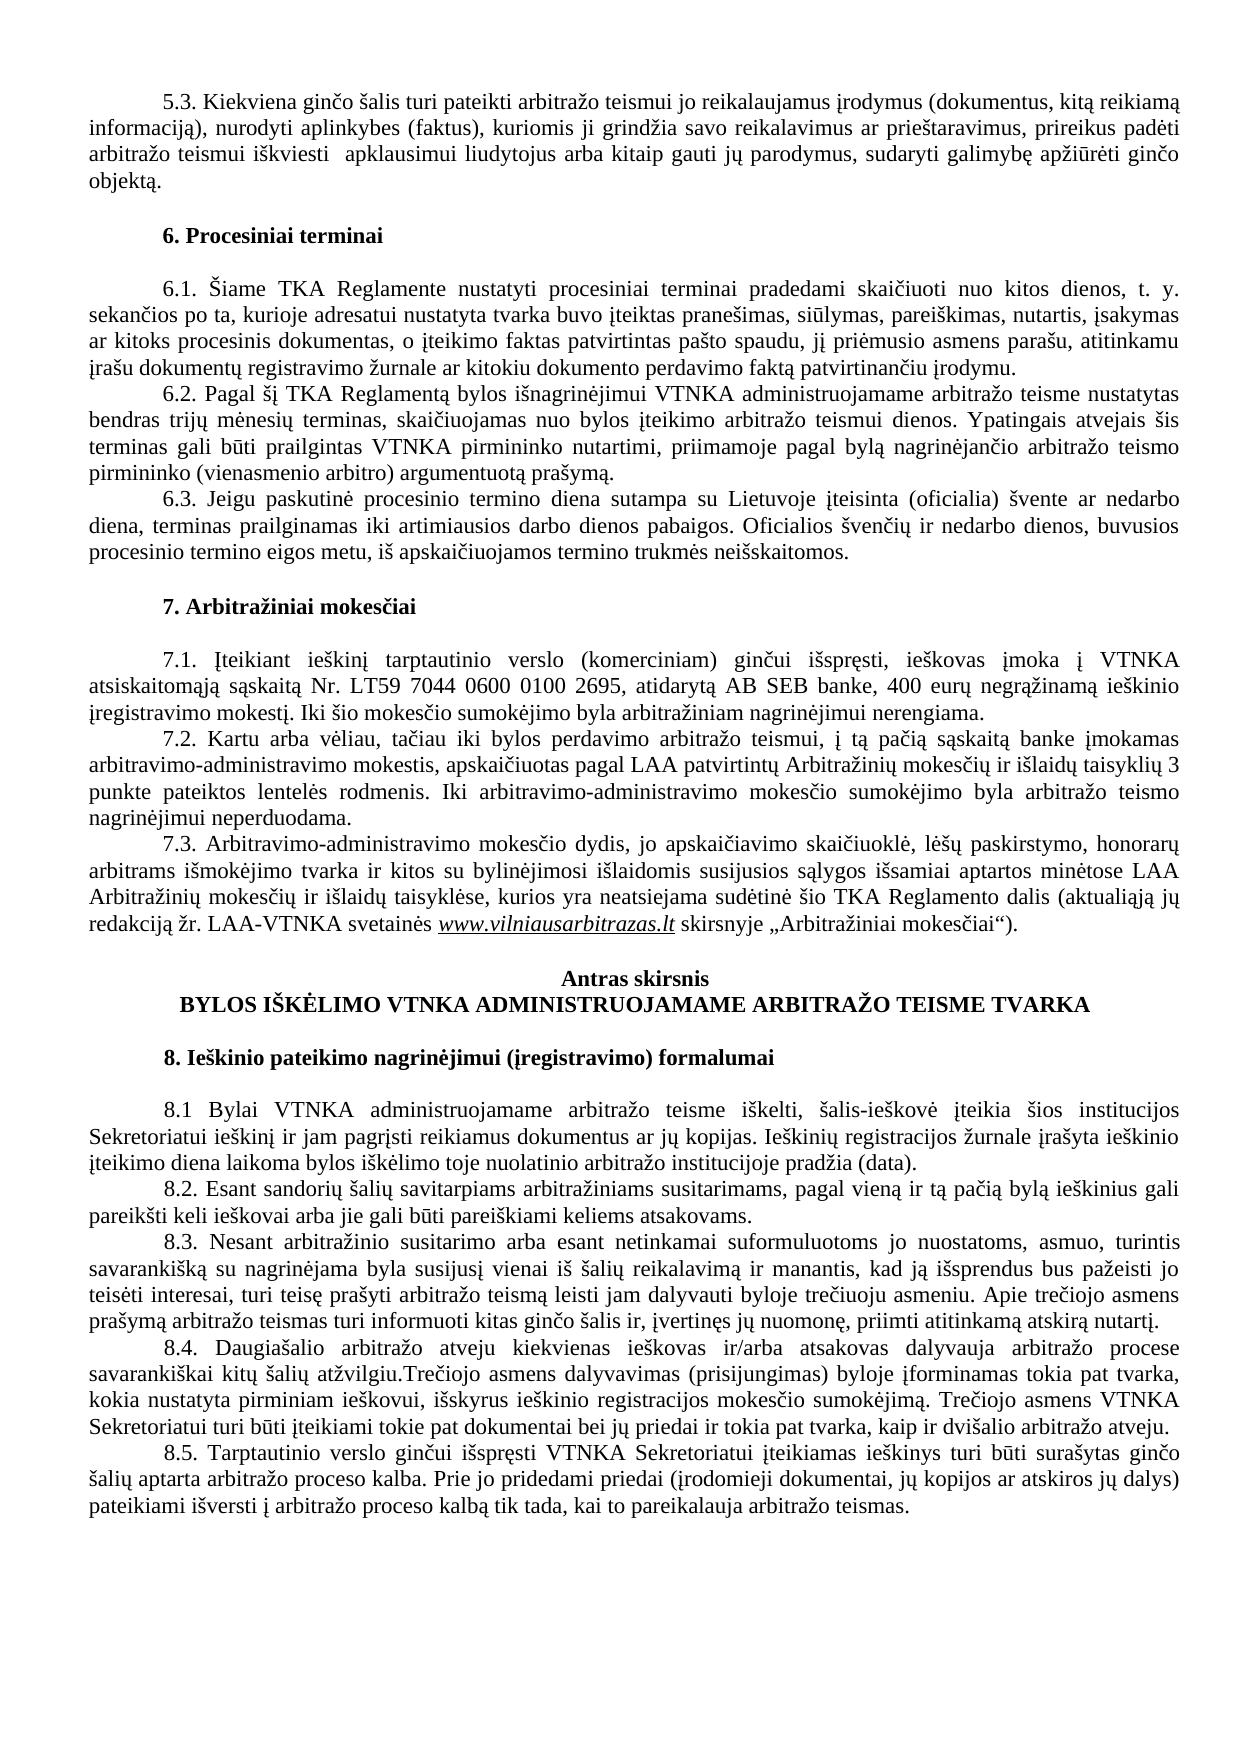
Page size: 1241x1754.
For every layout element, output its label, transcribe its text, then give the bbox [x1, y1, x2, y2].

text 8.2. Esant sandorių šalių savitarpiams arbitražiniams susitarimams, pagal vieną ir tą pačią bylą ieškinius gali pareikšti keli ieškovai arba jie gali būti pareiškiami keliems atsakovams. [89, 1176, 1181, 1228]
text 6. Procesiniai terminai [89, 222, 1181, 248]
text 7.2. Kartu arba vėliau, tačiau iki bylos perdavimo arbitražo teismui, į tą pačią sąskaitą banke įmokamas arbitravimo-administravimo mokestis, apskaičiuotas pagal LAA patvirtintų Arbitražinių mokesčių ir išlaidų taisyklių 3 punkte pateiktos lentelės rodmenis. Iki arbitravimo-administravimo mokesčio sumokėjimo byla arbitražo teismo nagrinėjimui neperduodama. [89, 725, 1181, 831]
text 7. Arbitražiniai mokesčiai [89, 593, 1181, 620]
text 6.2. Pagal šį TKA Reglamentą bylos išnagrinėjimui VTNKA administruojamame arbitražo teisme nustatytas bendras trijų mėnesių terminas, skaičiuojamas nuo bylos įteikimo arbitražo teismui dienos. Ypatingais atvejais šis terminas gali būti prailgintas VTNKA pirmininko nutartimi, priimamoje pagal bylą nagrinėjančio arbitražo teismo pirmininko (vienasmenio arbitro) argumentuotą prašymą. [89, 380, 1181, 486]
text 8.3. Nesant arbitražinio susitarimo arba esant netinkamai suformuluotoms jo nuostatoms, asmuo, turintis savarankišką su nagrinėjama byla susijusį vienai iš šalių reikalavimą ir manantis, kad ją išsprendus bus pažeisti jo teisėti interesai, turi teisę prašyti arbitražo teismą leisti jam dalyvauti byloje trečiuoju asmeniu. Apie trečiojo asmens prašymą arbitražo teismas turi informuoti kitas ginčo šalis ir, įvertinęs jų nuomonę, priimti atitinkamą atskirą nutartį. [89, 1228, 1181, 1334]
text 5.3. Kiekviena ginčo šalis turi pateikti arbitražo teismui jo reikalaujamus įrodymus (dokumentus, kitą reikiamą informaciją), nurodyti aplinkybes (faktus), kuriomis ji grindžia savo reikalavimus ar prieštaravimus, prireikus padėti arbitražo teismui iškviesti apklausimui liudytojus arba kitaip gauti jų parodymus, sudaryti galimybę apžiūrėti ginčo objektą. [89, 88, 1181, 193]
text 8.4. Daugiašalio arbitražo atveju kiekvienas ieškovas ir/arba atsakovas dalyvauja arbitražo procese savarankiškai kitų šalių atžvilgiu.Trečiojo asmens dalyvavimas (prisijungimas) byloje įforminamas tokia pat tvarka, kokia nustatyta pirminiam ieškovui, išskyrus ieškinio registracijos mokesčio sumokėjimą. Trečiojo asmens VTNKA Sekretoriatui turi būti įteikiami tokie pat dokumentai bei jų priedai ir tokia pat tvarka, kaip ir dvišalio arbitražo atveju. [89, 1334, 1181, 1439]
text 8.1 Bylai VTNKA administruojamame arbitražo teisme iškelti, šalis-ieškovė įteikia šios institucijos Sekretoriatui ieškinį ir jam pagrįsti reikiamus dokumentus ar jų kopijas. Ieškinių registracijos žurnale įrašyta ieškinio įteikimo diena laikoma bylos iškėlimo toje nuolatinio arbitražo institucijoje pradžia (data). [89, 1096, 1181, 1176]
text BYLOS IŠKĖLIMO VTNKA ADMINISTRUOJAMAME ARBITRAŽO TEISME TVARKA [89, 991, 1181, 1017]
text 6.3. Jeigu paskutinė procesinio termino diena sutampa su Lietuvoje įteisinta (oficialia) švente ar nedarbo diena, terminas prailginamas iki artimiausios darbo dienos pabaigos. Oficialios švenčių ir nedarbo dienos, buvusios procesinio termino eigos metu, iš apskaičiuojamos termino trukmės neišskaitomos. [89, 486, 1181, 564]
text 8. Ieškinio pateikimo nagrinėjimui (įregistravimo) formalumai [89, 1044, 1181, 1070]
text 7.1. Įteikiant ieškinį tarptautinio verslo (komerciniam) ginčui išspręsti, ieškovas įmoka į VTNKA atsiskaitomąją sąskaitą Nr. LT59 7044 0600 0100 2695, atidarytą AB SEB banke, 400 eurų negrąžinamą ieškinio įregistravimo mokestį. Iki šio mokesčio sumokėjimo byla arbitražiniam nagrinėjimui nerengiama. [89, 646, 1181, 725]
text 6.1. Šiame TKA Reglamente nustatyti procesiniai terminai pradedami skaičiuoti nuo kitos dienos, t. y. sekančios po ta, kurioje adresatui nustatyta tvarka buvo įteiktas pranešimas, siūlymas, pareiškimas, nutartis, įsakymas ar kitoks procesinis dokumentas, o įteikimo faktas patvirtintas pašto spaudu, jį priėmusio asmens parašu, atitinkamu įrašu dokumentų registravimo žurnale ar kitokiu dokumento perdavimo faktą patvirtinančiu įrodymu. [89, 275, 1181, 380]
text 7.3. Arbitravimo-administravimo mokesčio dydis, jo apskaičiavimo skaičiuoklė, lėšų paskirstymo, honorarų arbitrams išmokėjimo tvarka ir kitos su bylinėjimosi išlaidomis susijusios sąlygos išsamiai aptartos minėtose LAA Arbitražinių mokesčių ir išlaidų taisyklėse, kurios yra neatsiejama sudėtinė šio TKA Reglamento dalis (aktualiąją jų redakciją žr. LAA-VTNKA svetainės www.vilniausarbitrazas.lt skirsnyje „Arbitražiniai mokesčiai“). [89, 831, 1181, 936]
text 8.5. Tarptautinio verslo ginčui išspręsti VTNKA Sekretoriatui įteikiamas ieškinys turi būti surašytas ginčo šalių aptarta arbitražo proceso kalba. Prie jo pridedami priedai (įrodomieji dokumentai, jų kopijos ar atskiros jų dalys) pateikiami išversti į arbitražo proceso kalbą tik tada, kai to pareikalauja arbitražo teismas. [89, 1439, 1181, 1518]
text Antras skirsnis [89, 965, 1181, 991]
